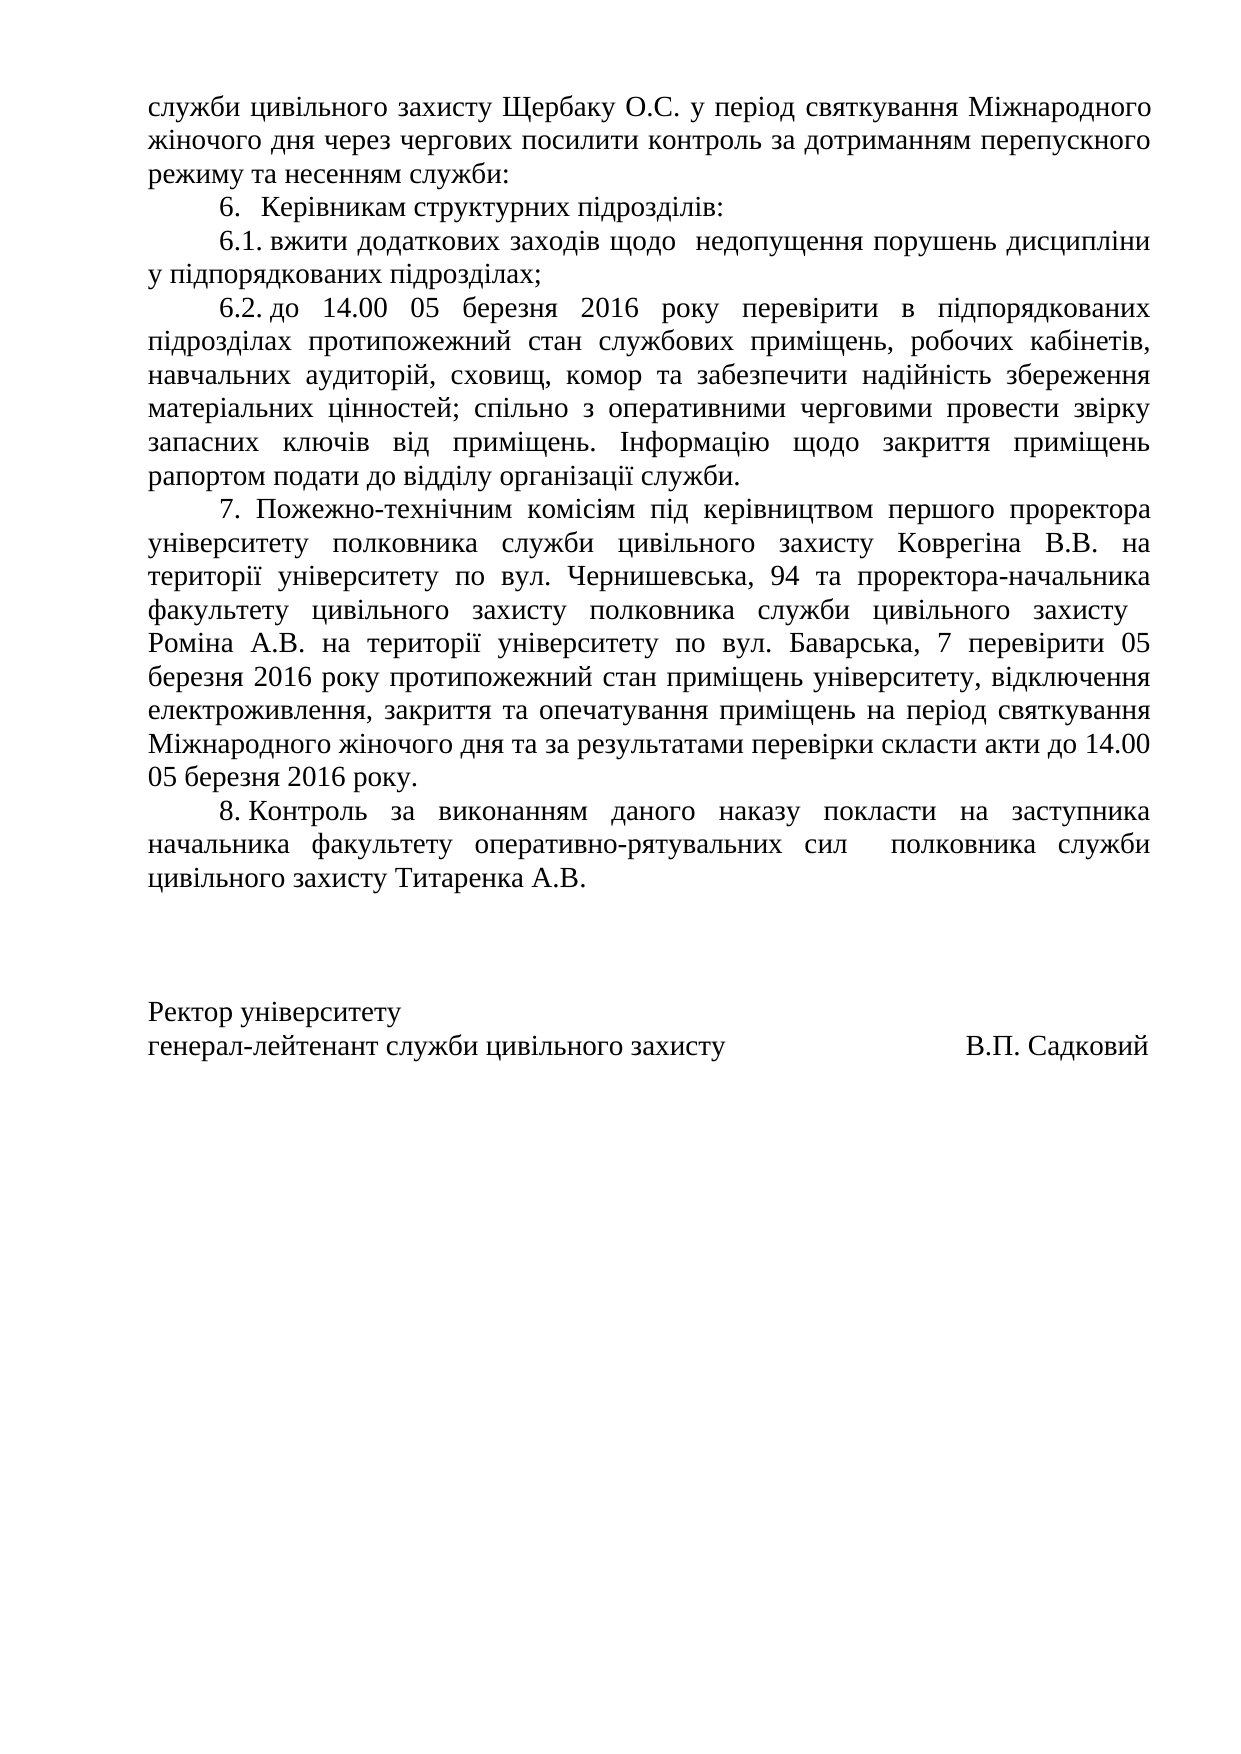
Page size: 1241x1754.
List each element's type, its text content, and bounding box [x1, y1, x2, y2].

text 7. Пожежно-технічним комісіям під керівництвом першого проректора університету полковника служби цивільного захисту Коврегіна В.В. на території університету по вул. Чернишевська, 94 та проректора-начальника факультету цивільного захисту полковника служби цивільного захисту Роміна А.В. на території університету по вул. Баварська, 7 перевірити 05 березня 2016 року протипожежний стан приміщень університету, відключення електроживлення, закриття та опечатування приміщень на період святкування Міжнародного жіночого дня та за результатами перевірки скласти акти до 14.00 05 березня 2016 року. [148, 491, 1152, 793]
subtitle Ректор університету [148, 994, 1152, 1028]
text генерал-лейтенант служби цивільного захисту В.П. Садковий [148, 1028, 1152, 1061]
text 6.1..вжити додаткових заходів щодо недопущення порушень дисципліни у підпорядкованих підрозділах; [148, 223, 1152, 290]
list служби цивільного захисту Щербаку О.С. у період святкування Міжнародного жіночого дня через чергових посилити контроль за дотриманням перепускного режиму та несенням служби: [148, 89, 1152, 189]
text 8..Контроль за виконанням даного наказу покласти на заступника начальника факультету оперативно-рятувальних сил полковника служби цивільного захисту Титаренка А.В. [148, 793, 1152, 894]
text 6.2..до 14.00 05 березня 2016 року перевірити в підпорядкованих підрозділах протипожежний стан службових приміщень, робочих кабінетів, навчальних аудиторій, сховищ, комор та забезпечити надійність збереження матеріальних цінностей; спільно з оперативними черговими провести звірку запасних ключів від приміщень. Інформацію щодо закриття приміщень рапортом подати до відділу організації служби. [148, 290, 1152, 491]
list Керівникам структурних підрозділів: [148, 189, 1152, 223]
